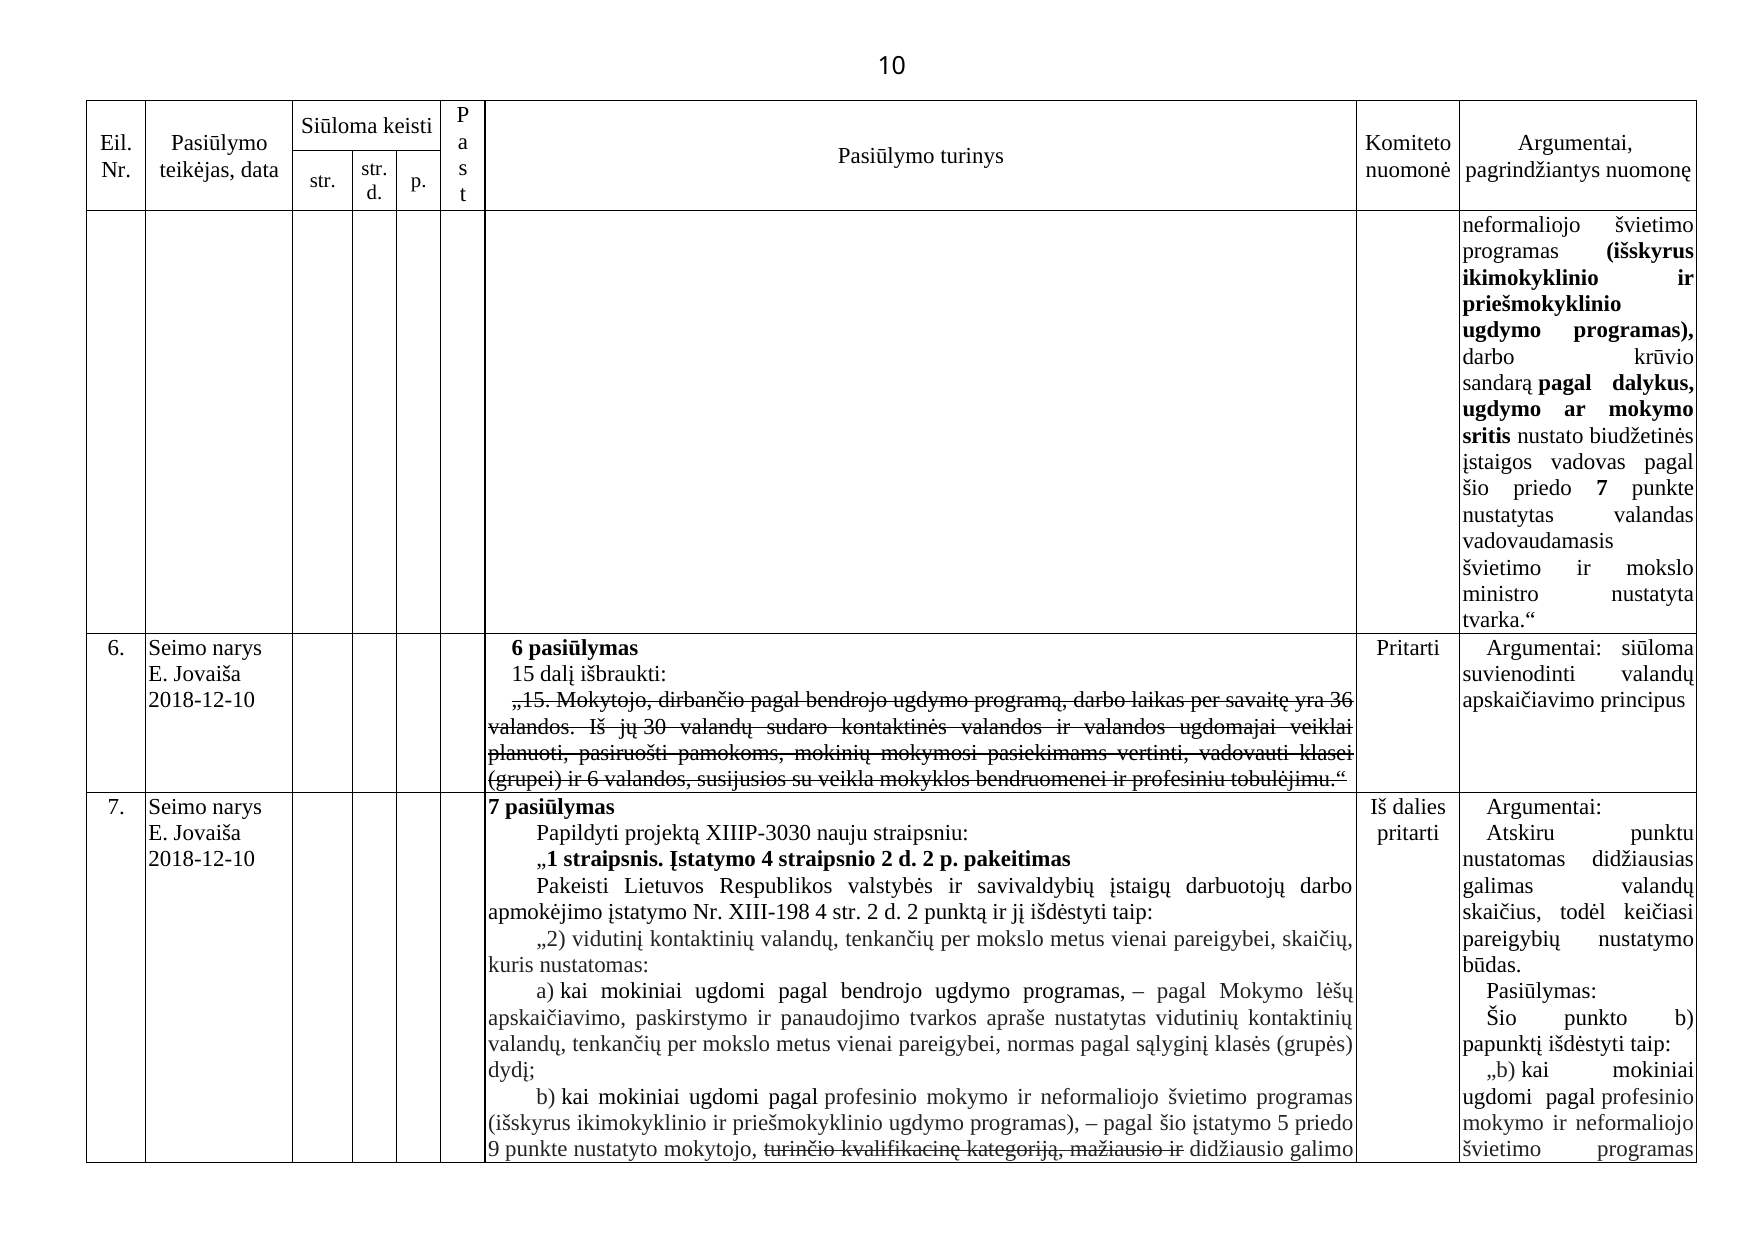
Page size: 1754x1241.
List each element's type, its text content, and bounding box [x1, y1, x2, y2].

table_cell [293, 793, 352, 1162]
table_cell Pritarti [1357, 634, 1459, 792]
table_header Eil. Nr. [87, 101, 145, 210]
table_header Pastabos [441, 101, 484, 210]
table_cell [293, 211, 352, 633]
table_cell Argumentai: Atskiru punktu nustatomas didžiausias galimas valandų skaičius, todėl keičiasi pareigybių nustatymo būdas. Pasiūlymas: Šio punkto b) papunktį išdėstyti taip: „b) kai mokiniai ugdomi pagal profesinio mokymo ir neformaliojo švietimo programas [1460, 793, 1696, 1162]
table_cell [353, 211, 396, 633]
table_cell Argumentai: siūloma suvienodinti valandų apskaičiavimo principus [1460, 634, 1696, 792]
table_cell neformaliojo švietimo programas (išskyrus ikimokyklinio ir priešmokyklinio ugdymo programas), darbo krūvio sandarą pagal dalykus, ugdymo ar mokymo sritis nustato biudžetinės įstaigos vadovas pagal šio priedo 7 punkte nustatytas valandas vadovaudamasis švietimo ir mokslo ministro nustatyta tvarka.“ [1460, 211, 1696, 633]
table_cell [146, 211, 292, 633]
table_cell 7. [87, 793, 145, 1162]
table_cell [353, 634, 396, 792]
table_cell [486, 211, 1356, 633]
table_cell [397, 634, 440, 792]
table_header Siūloma keisti [293, 101, 440, 149]
table_cell str. [293, 151, 352, 210]
table_cell str. d. [353, 151, 396, 210]
table_cell p. [397, 151, 440, 210]
table_cell [1357, 211, 1459, 633]
table_cell Iš dalies pritarti [1357, 793, 1459, 1162]
table_header Argumentai, pagrindžiantys nuomonę [1460, 101, 1696, 210]
table_cell [441, 211, 484, 633]
table_cell [397, 793, 440, 1162]
table_cell Seimo narys E. Jovaiša 2018-12-10 [146, 634, 292, 792]
table_cell [293, 634, 352, 792]
table_header Komiteto nuomonė [1357, 101, 1459, 210]
table_cell [441, 634, 484, 792]
table_cell 6 pasiūlymas 15 dalį išbraukti: „15. Mokytojo, dirbančio pagal bendrojo ugdymo programą, darbo laikas per savaitę yra 36 valandos. Iš jų 30 valandų sudaro kontaktinės valandos ir valandos ugdomajai veiklai planuoti, pasiruošti pamokoms, mokinių mokymosi pasiekimams vertinti, vadovauti klasei (grupei) ir 6 valandos, susijusios su veikla mokyklos bendruomenei ir profesiniu tobulėjimu.“ [486, 634, 1356, 792]
table_cell [397, 211, 440, 633]
table_header Pasiūlymo teikėjas, data [146, 101, 292, 210]
table_cell 6. [87, 634, 145, 792]
table_cell 7 pasiūlymas Papildyti projektą XIIIP-3030 nauju straipsniu: „1 straipsnis. Įstatymo 4 straipsnio 2 d. 2 p. pakeitimas Pakeisti Lietuvos Respublikos valstybės ir savivaldybių įstaigų darbuotojų darbo apmokėjimo įstatymo Nr. XIII-198 4 str. 2 d. 2 punktą ir jį išdėstyti taip: „2) vidutinį kontaktinių valandų, tenkančių per mokslo metus vienai pareigybei, skaičių, kuris nustatomas: a) kai mokiniai ugdomi pagal bendrojo ugdymo programas, – pagal Mokymo lėšų apskaičiavimo, paskirstymo ir panaudojimo tvarkos apraše nustatytas vidutinių kontaktinių valandų, tenkančių per mokslo metus vienai pareigybei, normas pagal sąlyginį klasės (grupės) dydį; b) kai mokiniai ugdomi pagal profesinio mokymo ir neformaliojo švietimo programas (išskyrus ikimokyklinio ir priešmokyklinio ugdymo programas), – pagal šio įstatymo 5 priedo 9 punkte nustatyto mokytojo, turinčio kvalifikacinę kategoriją, mažiausio ir didžiausio galimo [486, 793, 1356, 1162]
table_header Pasiūlymo turinys [486, 101, 1356, 210]
table_cell [87, 211, 145, 633]
table_cell [353, 793, 396, 1162]
table_cell [441, 793, 484, 1162]
table_cell Seimo narys E. Jovaiša 2018-12-10 [146, 793, 292, 1162]
